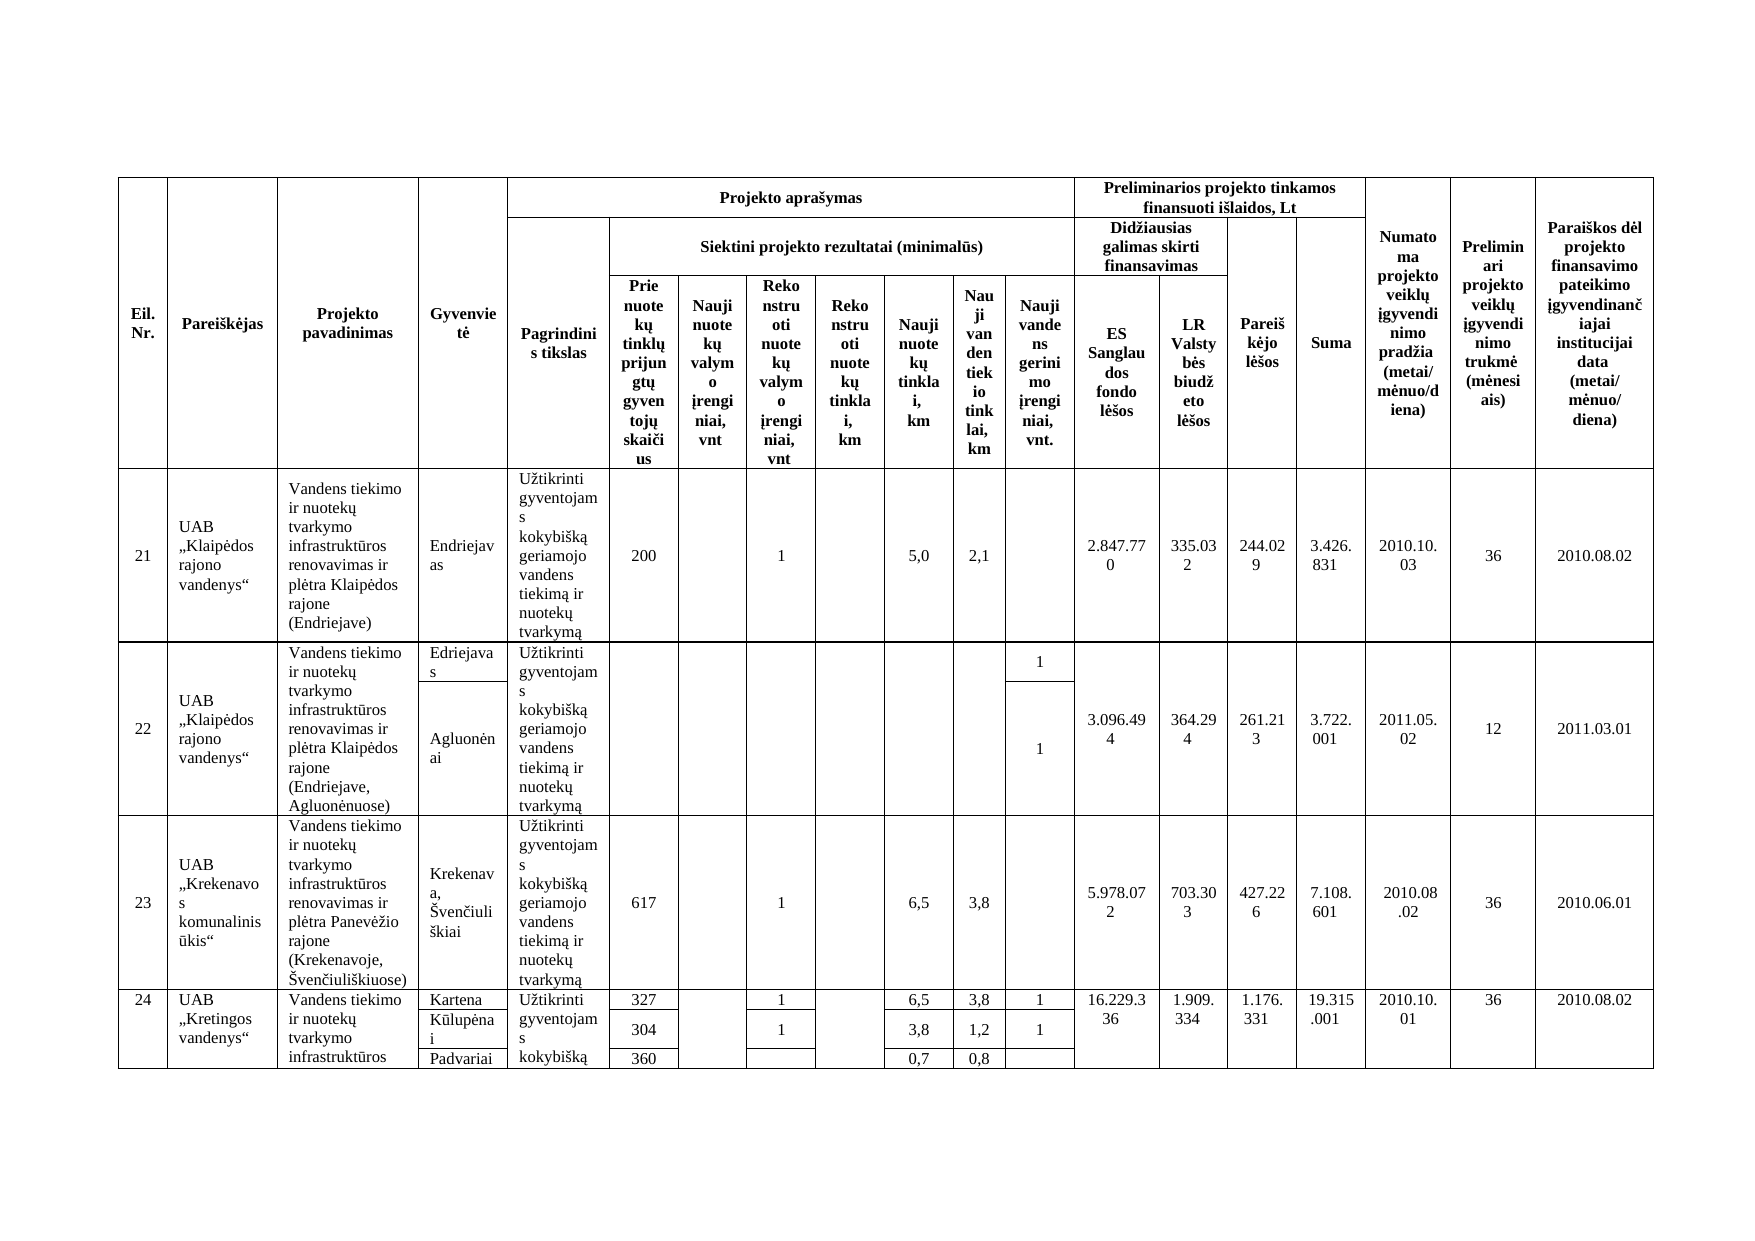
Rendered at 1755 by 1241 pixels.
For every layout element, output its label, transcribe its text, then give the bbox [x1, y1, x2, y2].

table_cell 12 [1451, 643, 1535, 815]
table_cell 3.426.831 [1297, 469, 1365, 641]
table_cell Rekonstruoti nuotekų tinklai, km [816, 276, 884, 468]
table_cell Pareiškėjo lėšos [1228, 218, 1296, 468]
table_cell Agluonėnai [419, 682, 507, 815]
table_cell 3,8 [885, 1010, 953, 1048]
table_cell Krekenava, Švenčiuliškiai [419, 816, 507, 988]
table_cell [954, 643, 1005, 815]
table_cell 2.847.770 [1075, 469, 1159, 641]
table_header Pareiškėjas [168, 178, 277, 468]
table_cell 19.315.001 [1297, 990, 1365, 1068]
table_header Projekto aprašymas [508, 178, 1074, 217]
table_cell 1 [747, 1010, 815, 1048]
table_cell ES Sanglaudos fondo lėšos [1075, 276, 1159, 468]
table_cell UAB „Kretingos vandenys“ [168, 990, 277, 1068]
table_cell 5.978.072 [1075, 816, 1159, 988]
table_cell 3.096.494 [1075, 643, 1159, 815]
table_cell 2010.08.02 [1536, 990, 1653, 1068]
table_cell [679, 816, 746, 988]
table_header Gyvenvietė [419, 178, 507, 468]
table_cell 617 [610, 816, 678, 988]
table_cell UAB „Krekenavos komunalinis ūkis“ [168, 816, 277, 988]
table_cell Vandens tiekimo ir nuotekų tvarkymo infrastruktūros renovavimas ir plėtra Kretingos rajone (Kartenoje, Kūlupėnuose, Padvariuose, Darbėnuose) [278, 990, 418, 1068]
table_cell 703.303 [1160, 816, 1227, 988]
table_cell 36 [1451, 816, 1535, 988]
table_cell Siektini projekto rezultatai (minimalūs) [610, 218, 1074, 275]
table_cell 2010.08.02 [1366, 816, 1450, 988]
table_cell 261.213 [1228, 643, 1296, 815]
table_header Projekto pavadinimas [278, 178, 418, 468]
table_cell 1 [747, 469, 815, 641]
table_cell Užtikrinti gyventojams kokybišką geriamojo vandens tiekimą ir nuotekų tvarkymą [508, 816, 609, 988]
table_cell 36 [1451, 469, 1535, 641]
table_cell 7.108.601 [1297, 816, 1365, 988]
table_cell [679, 990, 746, 1068]
table_header Numatoma projekto veiklų įgyvendinimo pradžia (metai/ mėnuo/diena) [1366, 178, 1450, 468]
table_cell 36 [1451, 990, 1535, 1068]
table_cell Didžiausias galimas skirti finansavimas [1075, 218, 1227, 275]
table_cell 1 [747, 816, 815, 988]
table_cell Nauji nuotekų tinklai, km [885, 276, 953, 468]
table_cell 3.722.001 [1297, 643, 1365, 815]
table_cell 1,2 [954, 1010, 1005, 1048]
table_cell 2010.10.03 [1366, 469, 1450, 641]
table_cell Padvariai [419, 1049, 507, 1068]
table_cell Kūlupėnai [419, 1010, 507, 1048]
table_cell [1006, 816, 1074, 988]
table_cell 304 [610, 1010, 678, 1048]
table_cell 1 [1006, 682, 1074, 815]
table_cell 6,5 [885, 816, 953, 988]
table_cell Edriejavas [419, 643, 507, 681]
table_cell 1 [1006, 643, 1074, 681]
table_cell Endriejavas [419, 469, 507, 641]
table_cell 2011.05.02 [1366, 643, 1450, 815]
table_header Preliminari projekto veiklų įgyvendinimo trukmė (mėnesiais) [1451, 178, 1535, 468]
table_cell Kartena [419, 990, 507, 1009]
table_cell 2010.06.01 [1536, 816, 1653, 988]
table_cell 1.909.334 [1160, 990, 1227, 1068]
table_cell [610, 643, 678, 815]
table_cell Užtikrinti gyventojams kokybišką geriamojo vandens tiekimą ir nuotekų tvarkymą [508, 990, 609, 1068]
table_cell [1006, 1049, 1074, 1068]
table_cell Vandens tiekimo ir nuotekų tvarkymo infrastruktūros renovavimas ir plėtra Panevėžio rajone (Krekenavoje, Švenčiuliškiuose) [278, 816, 418, 988]
table_header Paraiškos dėl projekto finansavimo pateikimo įgyvendinančiajai institucijai data (metai/mėnuo/ diena) [1536, 178, 1653, 468]
table_cell 2011.03.01 [1536, 643, 1653, 815]
table_cell 16.229.336 [1075, 990, 1159, 1068]
table_cell 200 [610, 469, 678, 641]
table_header Preliminarios projekto tinkamos finansuoti išlaidos, Lt [1075, 178, 1365, 217]
table_cell Nauji vandentiekio tinklai, km [954, 276, 1005, 468]
table_cell LR Valstybės biudžeto lėšos [1160, 276, 1227, 468]
table_cell 1 [1006, 990, 1074, 1009]
table_cell Vandens tiekimo ir nuotekų tvarkymo infrastruktūros renovavimas ir plėtra Klaipėdos rajone (Endriejave) [278, 469, 418, 641]
table_cell 6,5 [885, 990, 953, 1009]
table_header Eil. Nr. [119, 178, 167, 468]
table_cell Nauji nuotekų valymo įrenginiai, vnt [679, 276, 746, 468]
table_cell 23 [119, 816, 167, 988]
table_cell 22 [119, 643, 167, 815]
table_cell [816, 643, 884, 815]
table_cell UAB „Klaipėdos rajono vandenys“ [168, 469, 277, 641]
table_cell 244.029 [1228, 469, 1296, 641]
table_cell 5,0 [885, 469, 953, 641]
table_cell [885, 643, 953, 815]
table_cell Prie nuotekų tinklų prijungtų gyventojų skaičius [610, 276, 678, 468]
table_cell 327 [610, 990, 678, 1009]
table_cell Užtikrinti gyventojams kokybišką geriamojo vandens tiekimą ir nuotekų tvarkymą [508, 469, 609, 641]
table_cell 1.176.331 [1228, 990, 1296, 1068]
table_cell [816, 816, 884, 988]
table_cell 335.032 [1160, 469, 1227, 641]
table_cell 2,1 [954, 469, 1005, 641]
table_cell Pagrindinis tikslas [508, 218, 609, 468]
table_cell 1 [1006, 1010, 1074, 1048]
table_cell 0,8 [954, 1049, 1005, 1068]
table_cell 427.226 [1228, 816, 1296, 988]
table_cell 24 [119, 990, 167, 1068]
table_cell Užtikrinti gyventojams kokybišką geriamojo vandens tiekimą ir nuotekų tvarkymą [508, 643, 609, 815]
table_cell [816, 990, 884, 1068]
table_cell 3,8 [954, 816, 1005, 988]
table_cell Rekonstruoti nuotekų valymo įrenginiai, vnt [747, 276, 815, 468]
table_cell [747, 1049, 815, 1068]
table_cell Vandens tiekimo ir nuotekų tvarkymo infrastruktūros renovavimas ir plėtra Klaipėdos rajone (Endriejave, Agluonėnuose) [278, 643, 418, 815]
table_cell [816, 469, 884, 641]
table_cell Suma [1297, 218, 1365, 468]
table_cell [679, 469, 746, 641]
table_cell 360 [610, 1049, 678, 1068]
table_cell [679, 643, 746, 815]
table_cell 21 [119, 469, 167, 641]
table_cell 0,7 [885, 1049, 953, 1068]
table_cell 1 [747, 990, 815, 1009]
table_cell 364.294 [1160, 643, 1227, 815]
table_cell 2010.08.02 [1536, 469, 1653, 641]
table_cell [747, 643, 815, 815]
table_cell 3,8 [954, 990, 1005, 1009]
table_cell Nauji vandens gerinimo įrenginiai, vnt. [1006, 276, 1074, 468]
table_cell 2010.10.01 [1366, 990, 1450, 1068]
table_cell UAB „Klaipėdos rajono vandenys“ [168, 643, 277, 815]
table_cell [1006, 469, 1074, 641]
